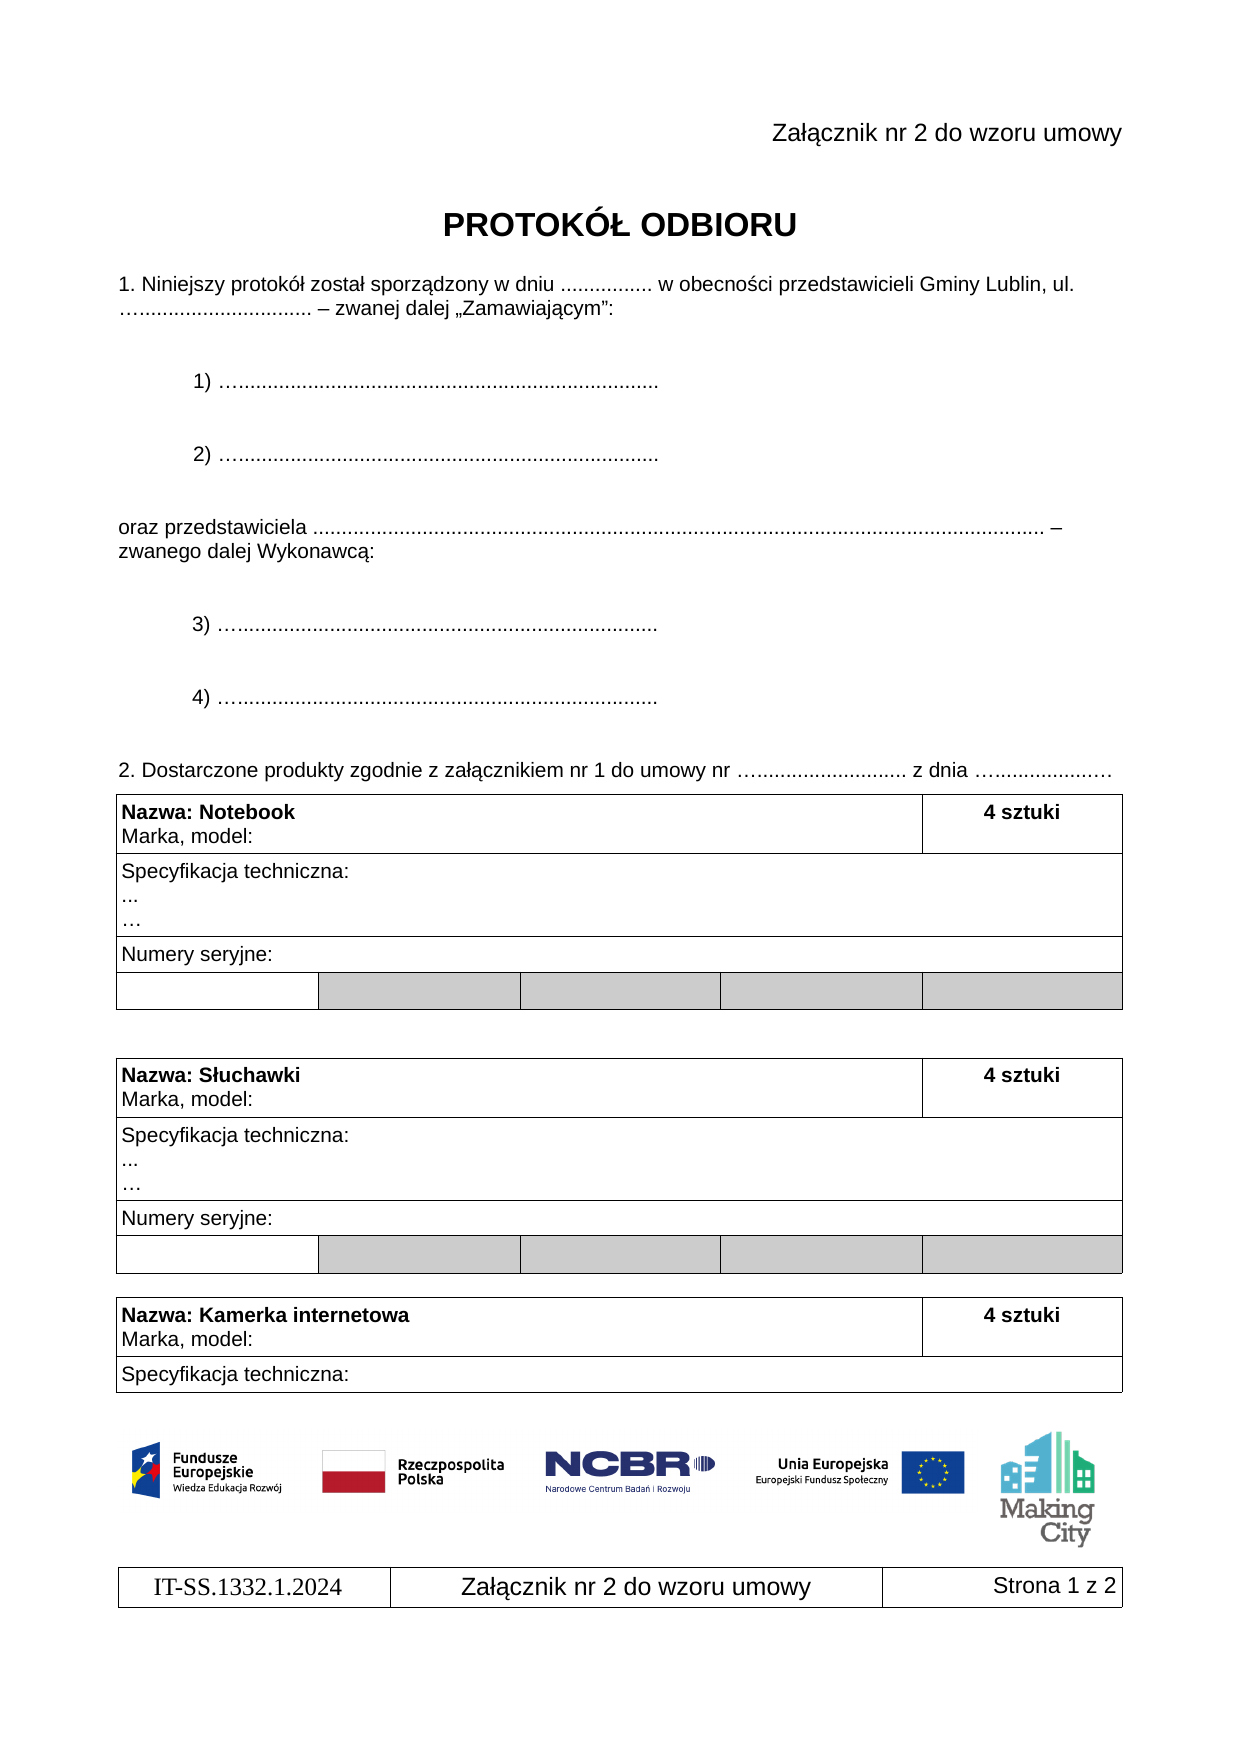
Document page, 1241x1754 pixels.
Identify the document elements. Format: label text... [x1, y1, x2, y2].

text 3) …......................................................................... [118, 612, 1122, 636]
text PROTOKÓŁ ODBIORU [118, 204, 1122, 243]
picture [118, 1428, 978, 1513]
text 2) …......................................................................... [118, 442, 1122, 466]
text 1. Niniejszy protokół został sporządzony w dniu ................ w obecności przedstawicieli Gminy Lublin, ul. ….............................. – zwanej dalej „Zamawiającym”: [118, 272, 1122, 320]
table_cell Numery seryjne: [117, 937, 1122, 972]
table_cell [721, 973, 922, 1009]
table_cell Numery seryjne: [117, 1201, 1122, 1235]
table_header 4 sztuki [923, 1059, 1122, 1117]
table_cell [923, 1236, 1122, 1273]
table_header Nazwa: Notebook Marka, model: [117, 795, 922, 853]
table_cell [521, 973, 720, 1009]
table_header 4 sztuki [923, 1298, 1122, 1356]
table_cell [721, 1236, 922, 1273]
table_cell Specyfikacja techniczna: ... … [117, 854, 1122, 936]
table_cell [117, 1236, 318, 1273]
text oraz przedstawiciela ............................................................................................................................... – zwanego dalej Wykonawcą: [118, 515, 1122, 563]
text 4) …......................................................................... [118, 684, 1122, 708]
table_cell Specyfikacja techniczna: ... … [117, 1118, 1122, 1200]
table_header Nazwa: Kamerka internetowa Marka, model: [117, 1298, 922, 1356]
table_cell [923, 973, 1122, 1009]
table_header Nazwa: Słuchawki Marka, model: [117, 1059, 922, 1117]
table_cell [521, 1236, 720, 1273]
table_header 4 sztuki [923, 795, 1122, 853]
text Załącznik nr 2 do wzoru umowy [118, 118, 1122, 147]
text 2. Dostarczone produkty zgodnie z załącznikiem nr 1 do umowy nr ….......................... z dnia ….................… [118, 757, 1122, 781]
table_cell [319, 973, 520, 1009]
text 1) …......................................................................... [118, 369, 1122, 393]
picture [996, 1429, 1100, 1552]
table_cell [117, 973, 318, 1009]
table_cell Specyfikacja techniczna: [117, 1357, 1122, 1392]
table_cell [319, 1236, 520, 1273]
